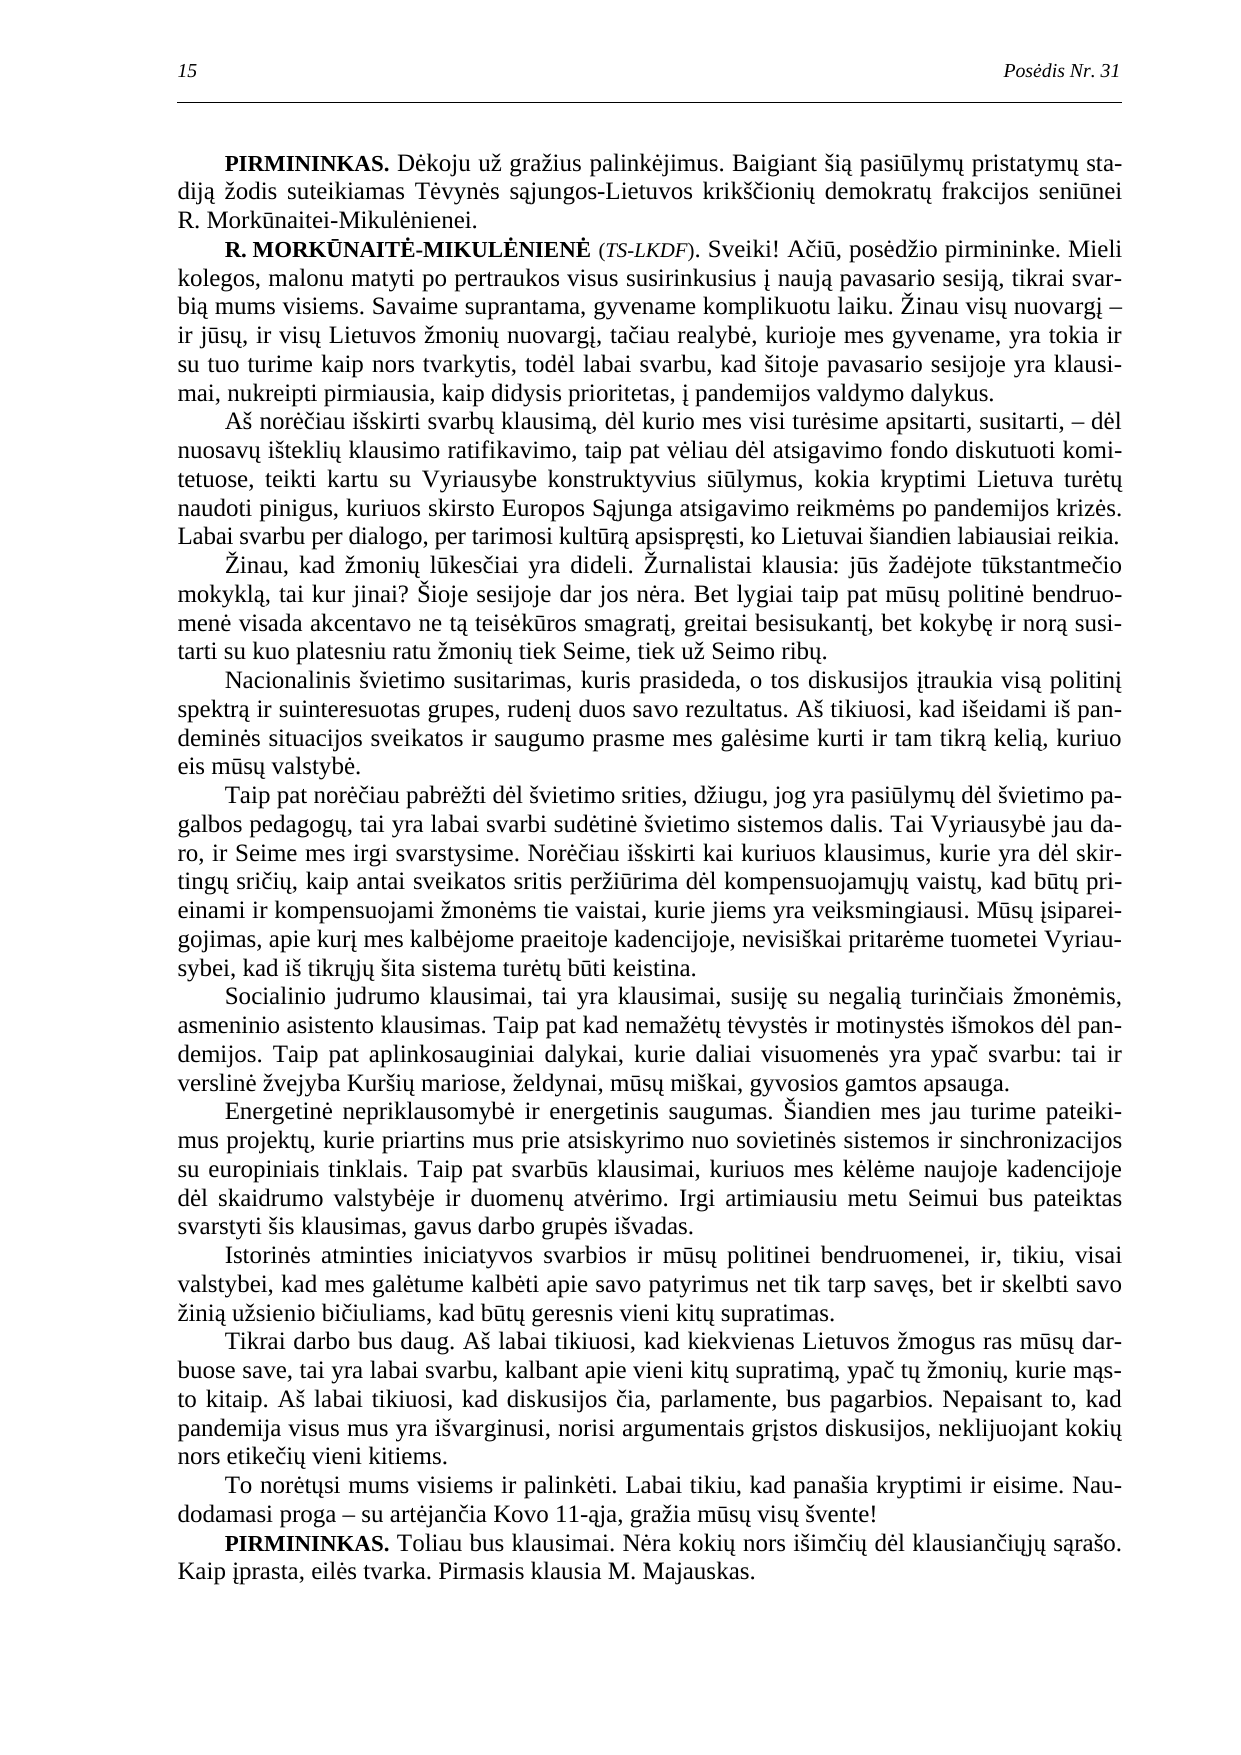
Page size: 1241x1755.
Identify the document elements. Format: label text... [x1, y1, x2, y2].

text PIRMININKAS. To­liau bus klau­si­mai. Nė­ra ko­kių nors iš­im­čių dėl klau­sian­čių­jų są­ra­šo. Kaip įpras­ta, ei­lės tvar­ka. Pir­ma­sis klau­sia M. Ma­jaus­kas. [177, 1528, 1122, 1585]
text R. MORKŪNAITĖ-MIKULĖNIENĖ (TS-LKDF). Svei­ki! Ačiū, po­sė­džio pir­mi­nin­ke. Mie­li ko­le­gos, ma­lo­nu ma­ty­ti po per­trau­kos vi­sus su­si­rin­ku­sius į nau­ją pa­va­sa­rio se­si­ją, tik­rai svar­bią mums vi­siems. Sa­vai­me su­pran­ta­ma, gy­ve­na­me kom­pli­kuo­tu lai­ku. Ži­nau vi­sų nuo­var­gį – ir jū­sų, ir vi­sų Lie­tu­vos žmo­nių nuo­var­gį, ta­čiau re­a­ly­bė, ku­rio­je mes gy­ve­na­me, yra to­kia ir su tuo tu­ri­me kaip nors tvar­ky­tis, to­dėl la­bai svar­bu, kad ši­to­je pa­va­sa­rio se­si­jo­je yra klau­si­mai, nu­kreip­ti pir­miau­sia, kaip di­dy­sis pri­ori­te­tas, į pan­de­mi­jos val­dy­mo da­ly­kus. [177, 234, 1122, 406]
text Tik­rai dar­bo bus daug. Aš la­bai ti­kiuo­si, kad kiek­vie­nas Lie­tu­vos žmo­gus ras mū­sų dar­buo­se sa­ve, tai yra la­bai svar­bu, kal­bant apie vie­ni ki­tų su­pra­ti­mą, ypač tų žmo­nių, ku­rie mąs­to ki­taip. Aš la­bai ti­kiuo­si, kad dis­ku­si­jos čia, par­la­men­te, bus pa­gar­bios. Ne­pai­sant to, kad pan­de­mi­ja vi­sus mus yra iš­var­gi­nu­si, no­ri­si ar­gu­men­tais grįs­tos dis­ku­si­jos, ne­kli­juo­jant ko­kių nors eti­ke­čių vie­ni ki­tiems. [177, 1326, 1122, 1470]
text Is­to­ri­nės at­min­ties ini­cia­ty­vos svar­bios ir mū­sų po­li­ti­nei ben­druo­me­nei, ir, ti­kiu, vi­sai vals­ty­bei, kad mes ga­lė­tu­me kal­bė­ti apie sa­vo pa­ty­ri­mus net tik tarp sa­vęs, bet ir skelb­ti sa­vo ži­nią už­sie­nio bi­čiu­liams, kad bū­tų ge­res­nis vie­ni ki­tų su­pra­ti­mas. [177, 1240, 1122, 1326]
text Na­cio­na­li­nis švie­ti­mo su­si­ta­ri­mas, ku­ris pra­si­de­da, o tos dis­ku­si­jos įtrau­kia vi­są po­li­ti­nį spek­trą ir su­in­te­re­suo­tas gru­pes, ru­de­nį duos sa­vo re­zul­ta­tus. Aš ti­kiuo­si, kad iš­ei­da­mi iš pan­de­mi­nės si­tu­a­ci­jos svei­ka­tos ir sau­gu­mo pras­me mes ga­lė­si­me kur­ti ir tam tik­rą ke­lią, ku­riuo eis mū­sų vals­ty­bė. [177, 665, 1122, 780]
text So­cia­li­nio jud­ru­mo klau­si­mai, tai yra klau­si­mai, su­si­ję su ne­ga­lią tu­rin­čiais žmo­nė­mis, as­me­ni­nio asis­ten­to klau­si­mas. Taip pat kad ne­ma­žė­tų tė­vys­tės ir mo­ti­nys­tės iš­mo­kos dėl pan­de­mi­jos. Taip pat ap­lin­ko­sau­gi­niai da­ly­kai, ku­rie da­liai vi­suo­me­nės yra ypač svar­bu: tai ir ver­sli­nė žve­jy­ba Kur­šių ma­rio­se, žel­dy­nai, mū­sų miš­kai, gy­vo­sios gam­tos ap­sau­ga. [177, 981, 1122, 1096]
text Aš no­rė­čiau iš­skir­ti svar­bų klau­si­mą, dėl ku­rio mes vi­si tu­rė­si­me ap­si­tar­ti, su­si­tar­ti, – dėl nuo­sa­vų iš­tek­lių klau­si­mo ra­ti­fi­ka­vi­mo, taip pat vė­liau dėl at­si­ga­vi­mo fon­do dis­ku­tuo­ti ko­mi­te­tuo­se, teik­ti kar­tu su Vy­riau­sy­be kon­struk­ty­vius siū­ly­mus, ko­kia kryp­ti­mi Lie­tu­va tu­rė­tų nau­do­ti pi­ni­gus, ku­riuos skirs­to Eu­ro­pos Są­jun­ga at­si­ga­vi­mo reik­mėms po pan­de­mi­jos kri­zės. La­bai svar­bu per dia­lo­go, per ta­ri­mo­si kul­tū­rą ap­si­spręs­ti, ko Lie­tu­vai šian­dien la­biau­siai rei­kia. [177, 406, 1122, 550]
text Ener­ge­ti­nė ne­pri­klau­so­my­bė ir ener­ge­ti­nis sau­gu­mas. Šian­dien mes jau tu­ri­me pa­tei­ki­mus pro­jek­tų, ku­rie pri­ar­tins mus prie at­si­sky­ri­mo nuo so­vie­ti­nės sis­te­mos ir ­sin­chro­ni­za­ci­jos su eu­ro­pi­niais tin­klais. Taip pat svar­būs klau­si­mai, ku­riuos mes kė­lė­me nau­jo­je ka­den­ci­jo­je dėl skaid­ru­mo vals­ty­bė­je ir duo­me­nų at­vė­ri­mo. Ir­gi ar­ti­miau­siu me­tu Sei­mui bus pa­teik­tas svars­ty­ti šis klau­si­mas, ga­vus dar­bo gru­pės iš­va­das. [177, 1096, 1122, 1240]
text Taip pat no­rė­čiau pa­brėž­ti dėl švie­ti­mo sri­ties, džiu­gu, jog yra pa­siū­ly­mų dėl švie­ti­mo pa­gal­bos pe­da­go­gų, tai yra la­bai svar­bi su­dė­ti­nė švie­ti­mo sis­te­mos da­lis. Tai Vy­riau­sy­bė jau da­ro, ir Sei­me mes ir­gi svars­ty­si­me. No­rė­čiau iš­skir­ti kai ku­riuos klau­si­mus, ku­rie yra dėl skir­tin­gų sri­čių, kaip an­tai svei­ka­tos sri­tis per­žiū­ri­ma dėl kom­pen­suo­ja­mų­jų vais­tų, kad bū­tų pri­ei­na­mi ir kom­pen­suo­ja­mi žmo­nėms tie vais­tai, ku­rie jiems yra veiks­min­giau­si. Mū­sų įsi­pa­rei­go­ji­mas, apie ku­rį mes kal­bė­jo­me pra­ei­to­je ka­den­ci­jo­je, ne­vi­siš­kai pri­ta­rė­me tuo­me­tei Vy­riau­sy­bei, kad iš tik­rų­jų ši­ta sis­te­ma tu­rė­tų bū­ti keis­ti­na. [177, 780, 1122, 981]
text To no­rė­tų­si mums vi­siems ir pa­lin­kė­ti. La­bai ti­kiu, kad pa­na­šia kryp­ti­mi ir ei­si­me. Nau­do­da­ma­si pro­ga – su ar­tė­jan­čia Ko­vo 11-ąja, gra­žia mū­sų vi­sų šven­te! [177, 1470, 1122, 1528]
text PIRMININKAS. Dė­ko­ju už gra­žius pa­lin­kė­ji­mus. Bai­giant šią pa­siū­ly­mų pri­sta­ty­mų sta­di­ją žo­dis su­tei­kia­mas Tė­vy­nės są­jun­gos-Lie­tu­vos krikš­čio­nių de­mok­ra­tų frak­ci­jos se­niū­nei R. Mor­kū­nai­tei-Mi­ku­lė­nie­nei. [177, 148, 1122, 234]
text Ži­nau, kad žmo­nių lū­kes­čiai yra di­de­li. Žur­na­lis­tai klau­sia: jūs ža­dė­jo­te tūks­tant­me­čio mo­kyk­lą, tai kur ji­nai? Šio­je se­si­jo­je dar jos nė­ra. Bet ly­giai taip pat mū­sų po­li­ti­nė ben­druo­me­nė vi­sa­da ak­cen­ta­vo ne tą tei­sė­kū­ros smag­ra­tį, grei­tai be­si­su­kan­tį, bet ko­ky­bę ir no­rą su­si­tar­ti su kuo pla­tes­niu ra­tu žmo­nių tiek Sei­me, tiek už Sei­mo ri­bų. [177, 550, 1122, 665]
